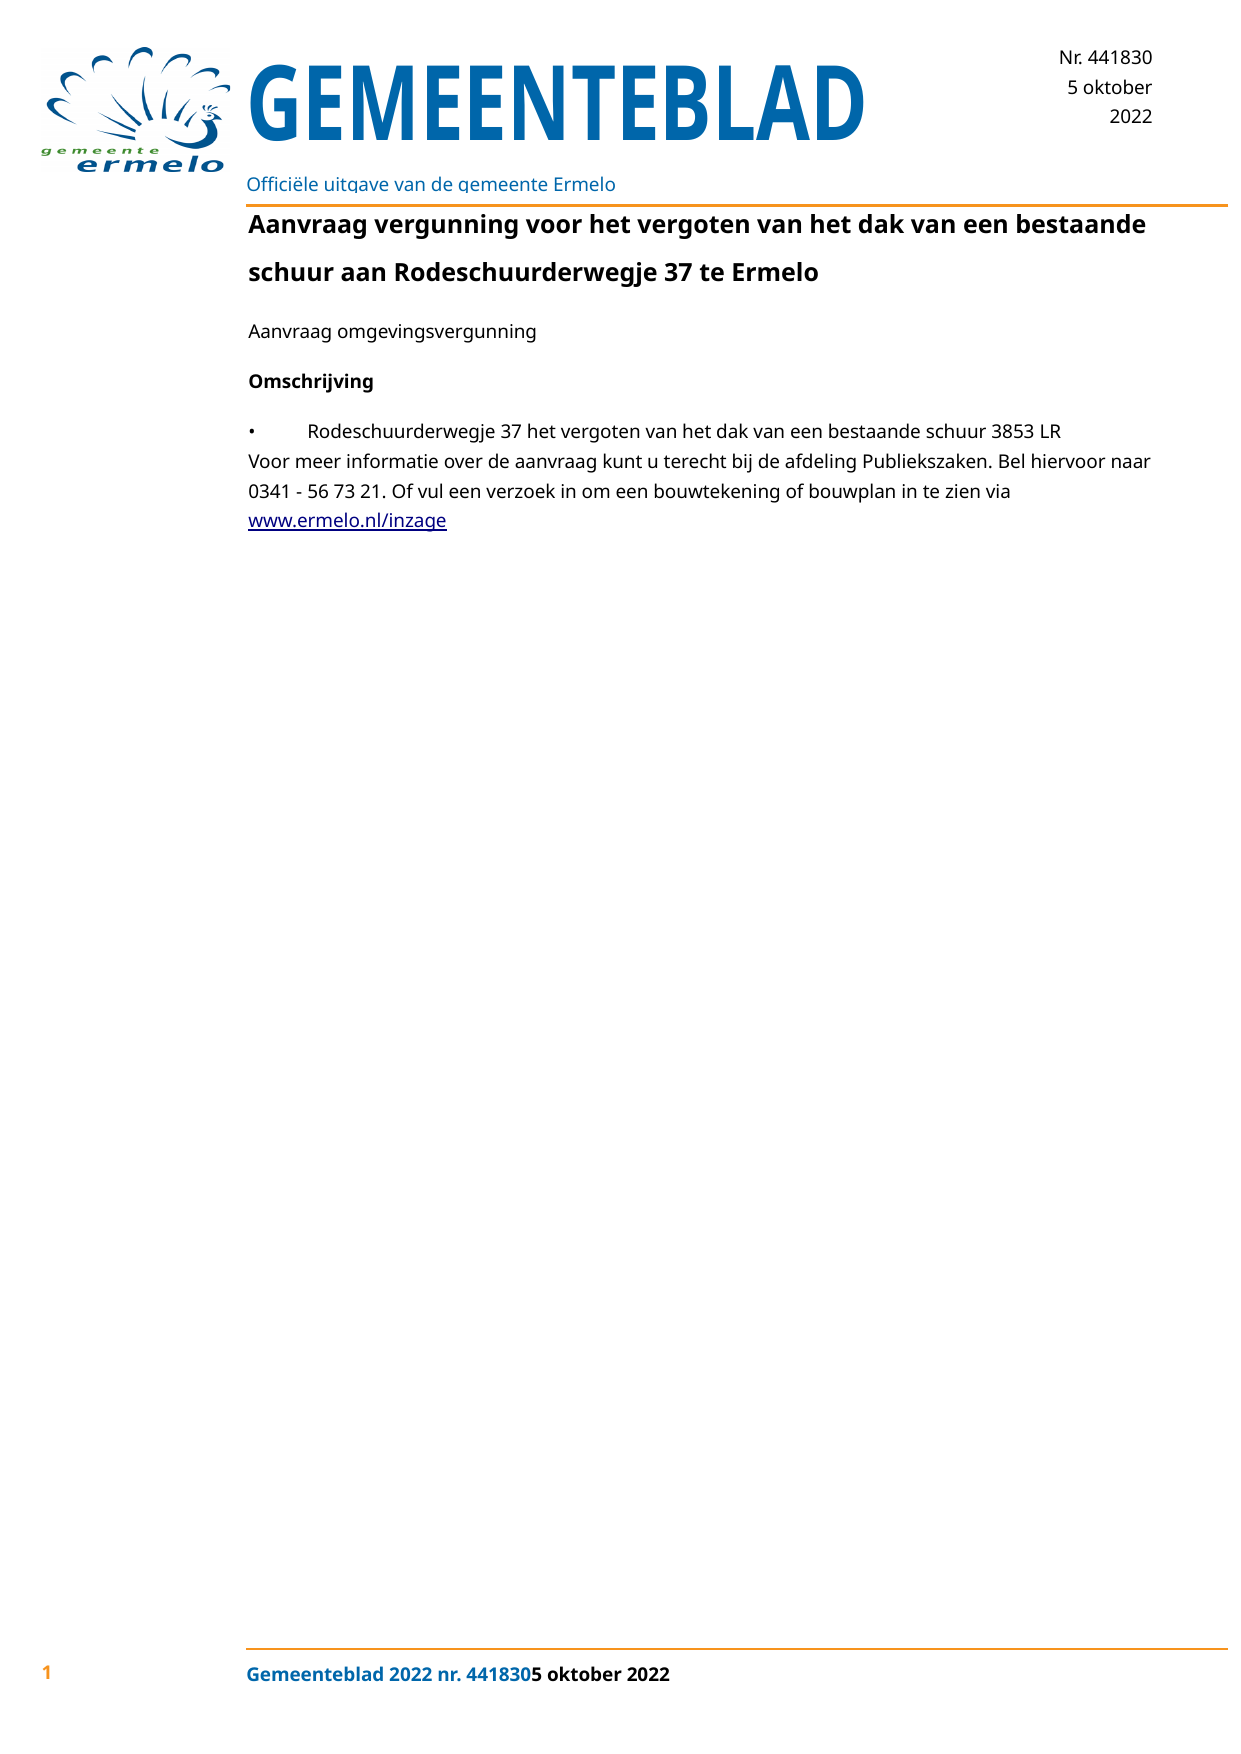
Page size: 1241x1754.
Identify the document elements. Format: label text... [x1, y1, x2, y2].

picture [41, 47, 231, 172]
list Rodeschuurderwegje 37 het vergoten van het dak van een bestaande schuur 3853 LR [248, 419, 1152, 444]
text Aanvraag omgevingsvergunning [248, 318, 1152, 344]
text Aanvraag vergunning voor het vergoten van het dak van een bestaande schuur aan Rodeschuurderwegje 37 te Ermelo [248, 207, 1152, 288]
text Voor meer informatie over de aanvraag kunt u terecht bij de afdeling Publiekszaken. Bel hiervoor naar 0341 - 56 73 21. Of vul een verzoek in om een bouwtekening of bouwplan in te zien via www.ermelo.nl/inzage [248, 448, 1152, 533]
text Omschrijving [248, 368, 1152, 394]
